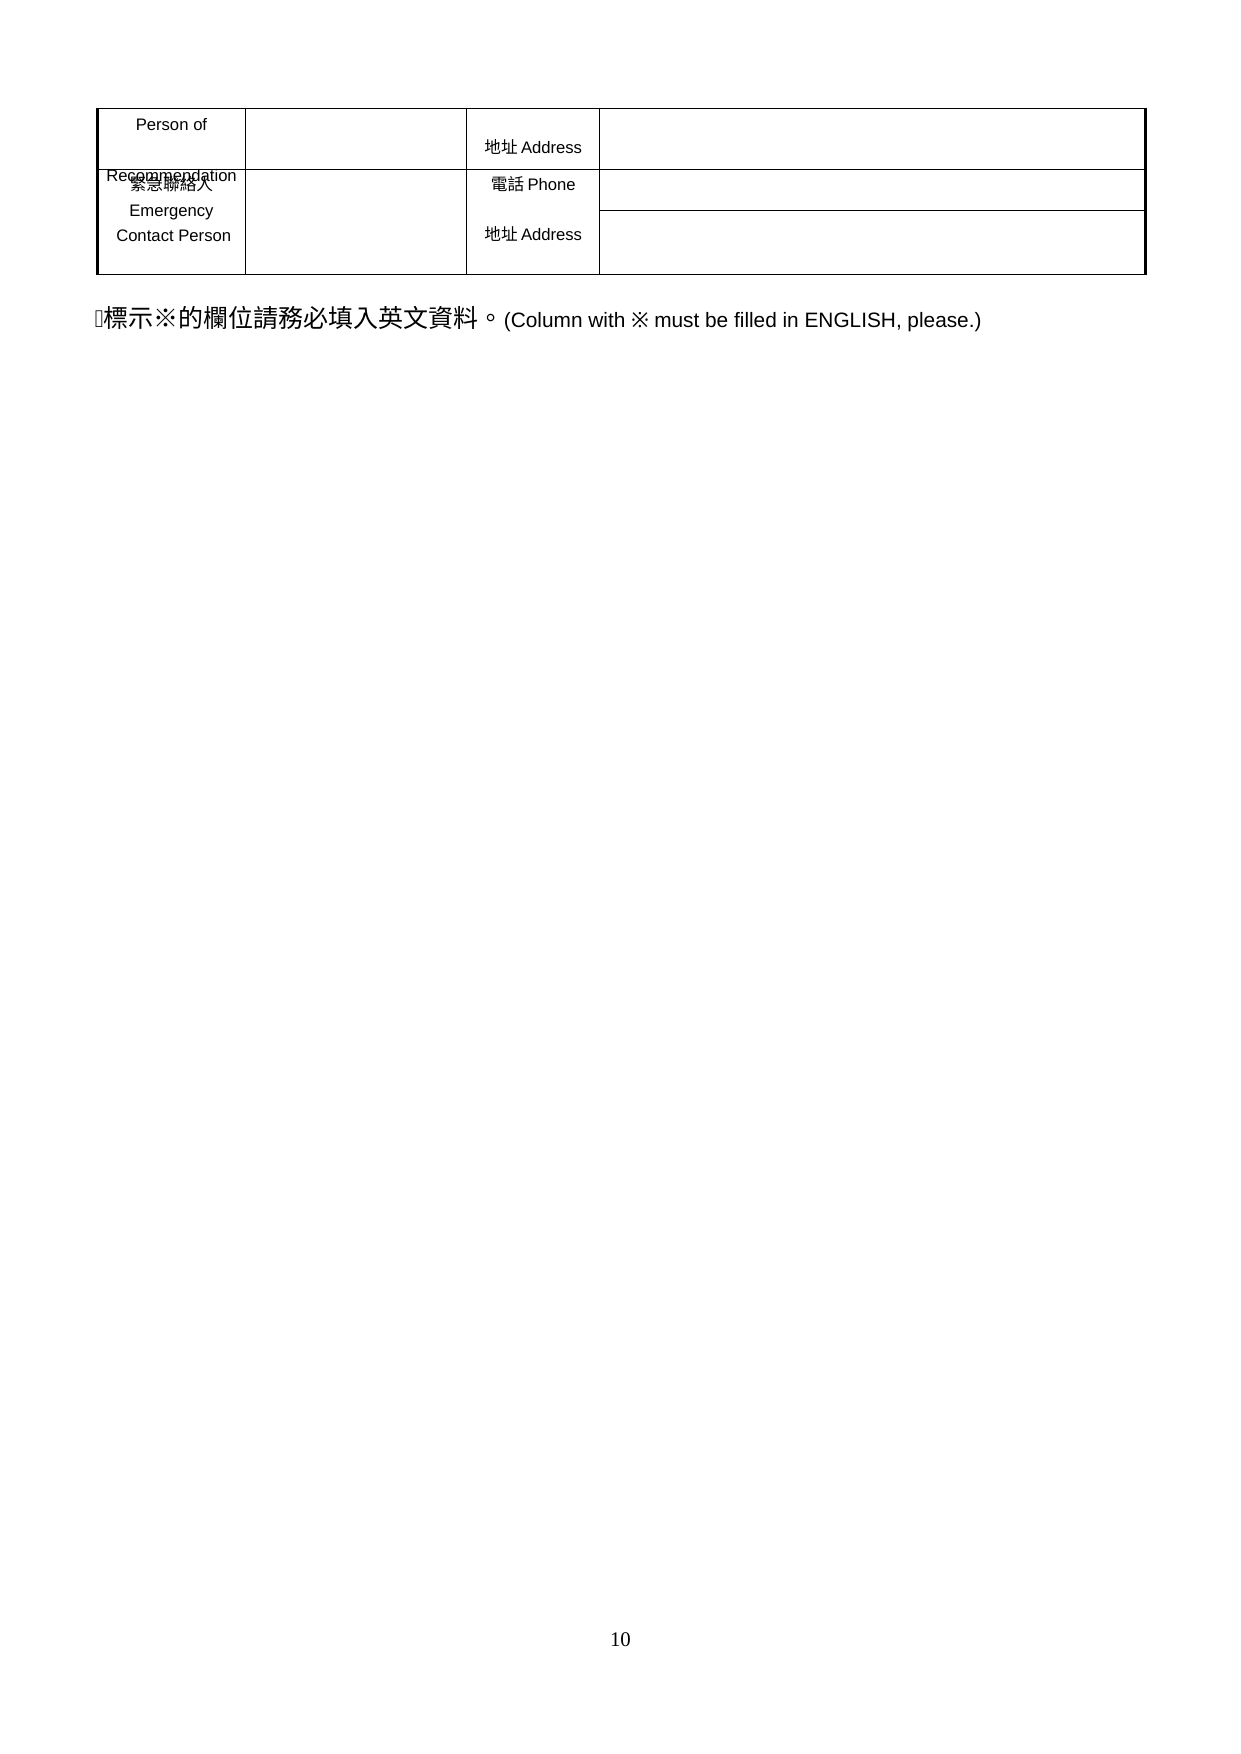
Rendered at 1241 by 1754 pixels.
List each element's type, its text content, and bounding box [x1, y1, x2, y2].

table_cell 地址Address [467, 109, 599, 169]
table_cell [246, 170, 466, 274]
table_cell 推薦人 Person of Recommendation [99, 109, 245, 169]
table_cell 電話Phone 地址Address [467, 170, 599, 274]
table_cell [600, 109, 1144, 169]
table_cell 緊急聯絡人 Emergency Contact Person [99, 170, 245, 274]
table_cell [600, 211, 1144, 274]
table_cell [600, 170, 1144, 210]
text 標示※的欄位請務必填入英文資料。(Column with ※ must be filled in ENGLISH, please.) [94, 275, 1146, 337]
table_cell [246, 109, 466, 169]
